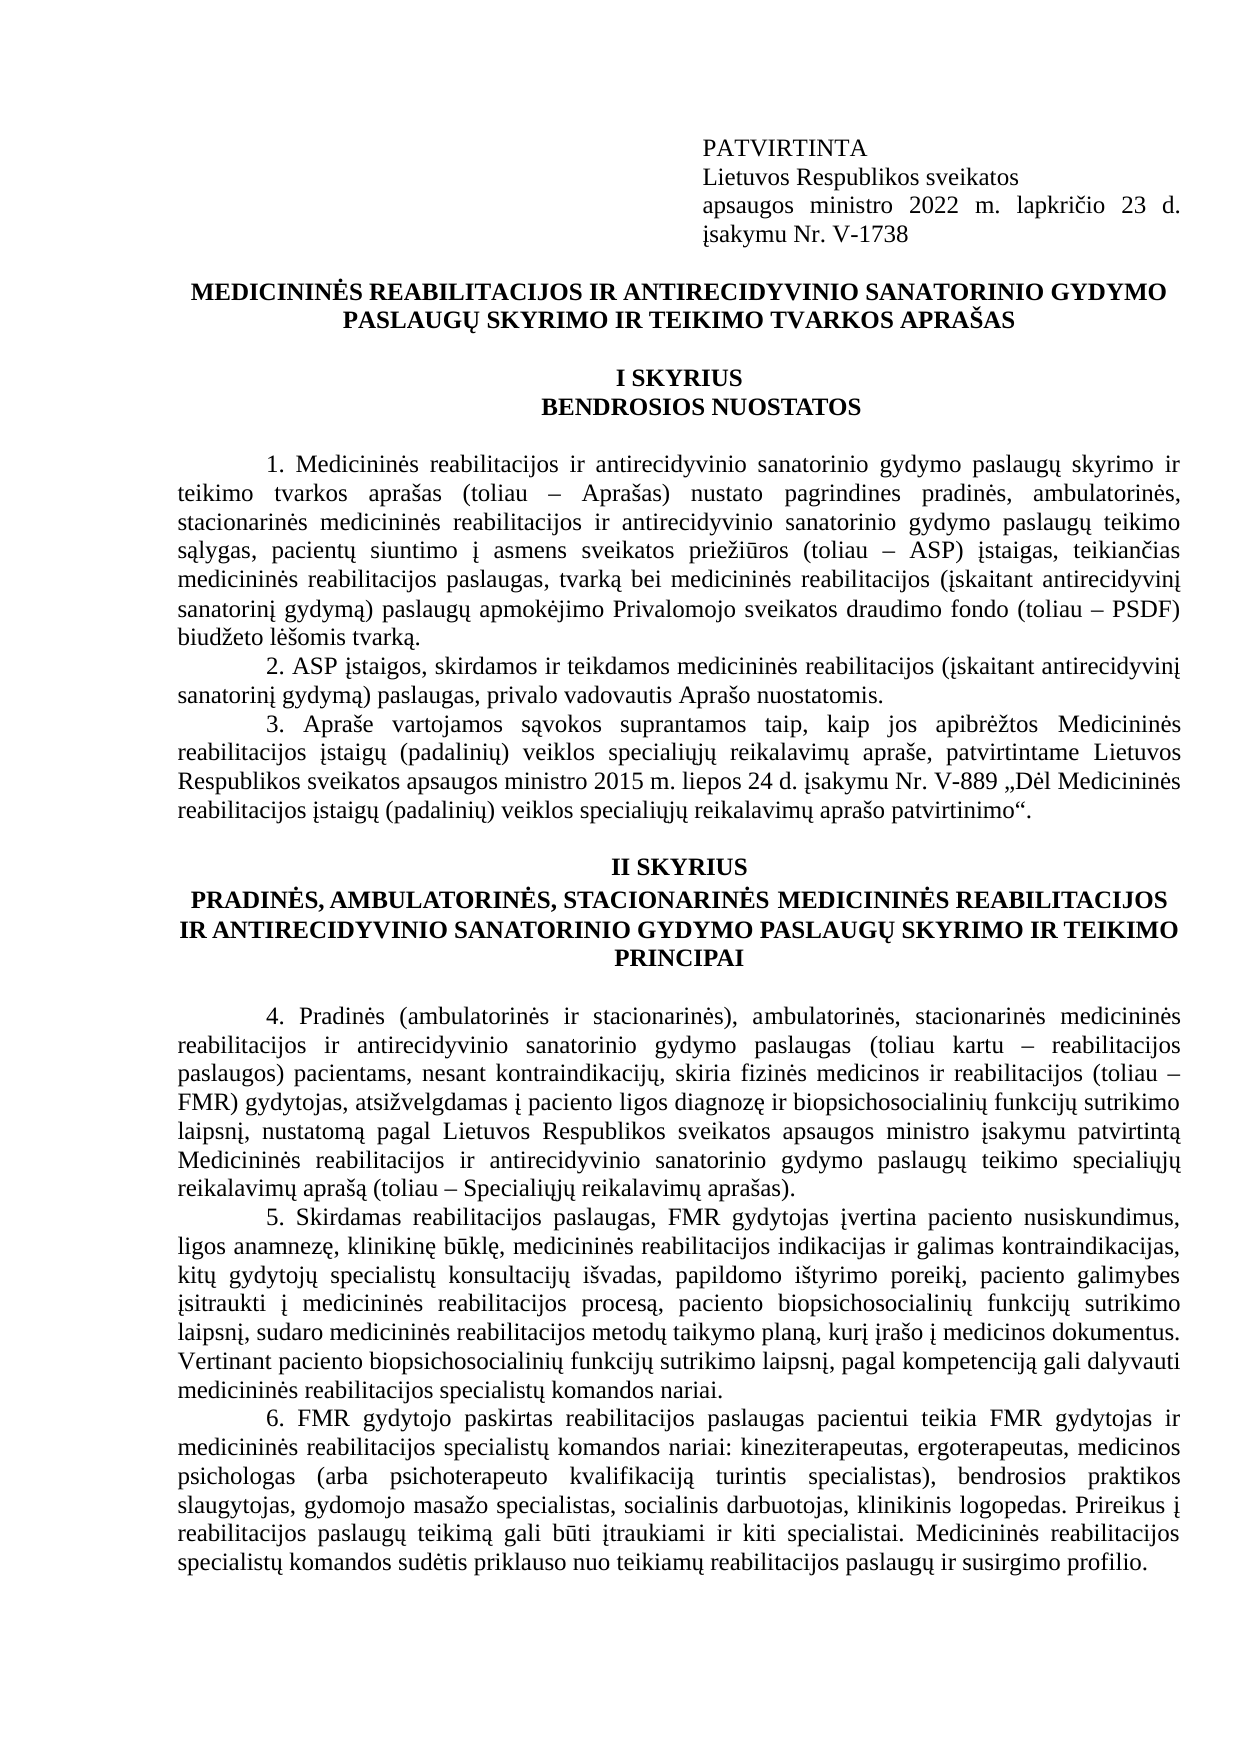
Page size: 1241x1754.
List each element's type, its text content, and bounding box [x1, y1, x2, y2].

text PRADINĖS, AMBULATORINĖS, STACIONARINĖS MEDICININĖS REABILITACIJOS IR ANTIRECIDYVINIO SANATORINIO GYDYMO PASLAUGŲ SKYRIMO IR TEIKIMO PRINCIPAI [177, 881, 1181, 972]
text PATVIRTINTA [702, 133, 1181, 162]
text I SKYRIUS [177, 363, 1181, 392]
text 3. Apraše vartojamos sąvokos suprantamos taip, kaip jos apibrėžtos Medicininės reabilitacijos įstaigų (padalinių) veiklos specialiųjų reikalavimų apraše, patvirtintame Lietuvos Respublikos sveikatos apsaugos ministro 2015 m. liepos 24 d. įsakymu Nr. V-889 „Dėl Medicininės reabilitacijos įstaigų (padalinių) veiklos specialiųjų reikalavimų aprašo patvirtinimo“. [177, 709, 1181, 824]
text 5. Skirdamas reabilitacijos paslaugas, FMR gydytojas įvertina paciento nusiskundimus, ligos anamnezę, klinikinę būklę, medicininės reabilitacijos indikacijas ir galimas kontraindikacijas, kitų gydytojų specialistų konsultacijų išvadas, papildomo ištyrimo poreikį, paciento galimybes įsitraukti į medicininės reabilitacijos procesą, paciento biopsichosocialinių funkcijų sutrikimo laipsnį, sudaro medicininės reabilitacijos metodų taikymo planą, kurį įrašo į medicinos dokumentus. Vertinant paciento biopsichosocialinių funkcijų sutrikimo laipsnį, pagal kompetenciją gali dalyvauti medicininės reabilitacijos specialistų komandos nariai. [177, 1202, 1181, 1403]
text II SKYRIUS [177, 852, 1181, 881]
text 6. FMR gydytojo paskirtas reabilitacijos paslaugas pacientui teikia FMR gydytojas ir medicininės reabilitacijos specialistų komandos nariai: kineziterapeutas, ergoterapeutas, medicinos psichologas (arba psichoterapeuto kvalifikaciją turintis specialistas), bendrosios praktikos slaugytojas, gydomojo masažo specialistas, socialinis darbuotojas, klinikinis logopedas. Prireikus į reabilitacijos paslaugų teikimą gali būti įtraukiami ir kiti specialistai. Medicininės reabilitacijos specialistų komandos sudėtis priklauso nuo teikiamų reabilitacijos paslaugų ir susirgimo profilio. [177, 1403, 1181, 1576]
text 2. ASP įstaigos, skirdamos ir teikdamos medicininės reabilitacijos (įskaitant antirecidyvinį sanatorinį gydymą) paslaugas, privalo vadovautis Aprašo nuostatomis. [177, 651, 1181, 709]
text apsaugos ministro 2022 m. lapkričio 23 d. įsakymu Nr. V-1738 [702, 190, 1181, 248]
text 4. Pradinės (ambulatorinės ir stacionarinės), ambulatorinės, stacionarinės medicininės reabilitacijos ir antirecidyvinio sanatorinio gydymo paslaugas (toliau kartu – reabilitacijos paslaugos) pacientams, nesant kontraindikacijų, skiria fizinės medicinos ir reabilitacijos (toliau – FMR) gydytojas, atsižvelgdamas į paciento ligos diagnozę ir biopsichosocialinių funkcijų sutrikimo laipsnį, nustatomą pagal Lietuvos Respublikos sveikatos apsaugos ministro įsakymu patvirtintą Medicininės reabilitacijos ir antirecidyvinio sanatorinio gydymo paslaugų teikimo specialiųjų reikalavimų aprašą (toliau – Specialiųjų reikalavimų aprašas). [177, 1001, 1181, 1202]
text 1. Medicininės reabilitacijos ir antirecidyvinio sanatorinio gydymo paslaugų skyrimo ir teikimo tvarkos aprašas (toliau – Aprašas) nustato pagrindines pradinės, ambulatorinės, stacionarinės medicininės reabilitacijos ir antirecidyvinio sanatorinio gydymo paslaugų teikimo sąlygas, pacientų siuntimo į asmens sveikatos priežiūros (toliau – ASP) įstaigas, teikiančias medicininės reabilitacijos paslaugas, tvarką bei medicininės reabilitacijos (įskaitant antirecidyvinį sanatorinį gydymą) paslaugų apmokėjimo Privalomojo sveikatos draudimo fondo (toliau – PSDF) biudžeto lėšomis tvarką. [177, 449, 1181, 651]
text MEDICININĖS REABILITACIJOS ir Antirecidyvinio sanatorinio gydymo PASLAUGŲ SKYRIMO ir TEIKIMO TVARKOS APRAŠAS [177, 277, 1181, 334]
text Lietuvos Respublikos sveikatos [702, 162, 1181, 190]
text BENDROSIOS NUOSTATOS [177, 392, 1181, 420]
